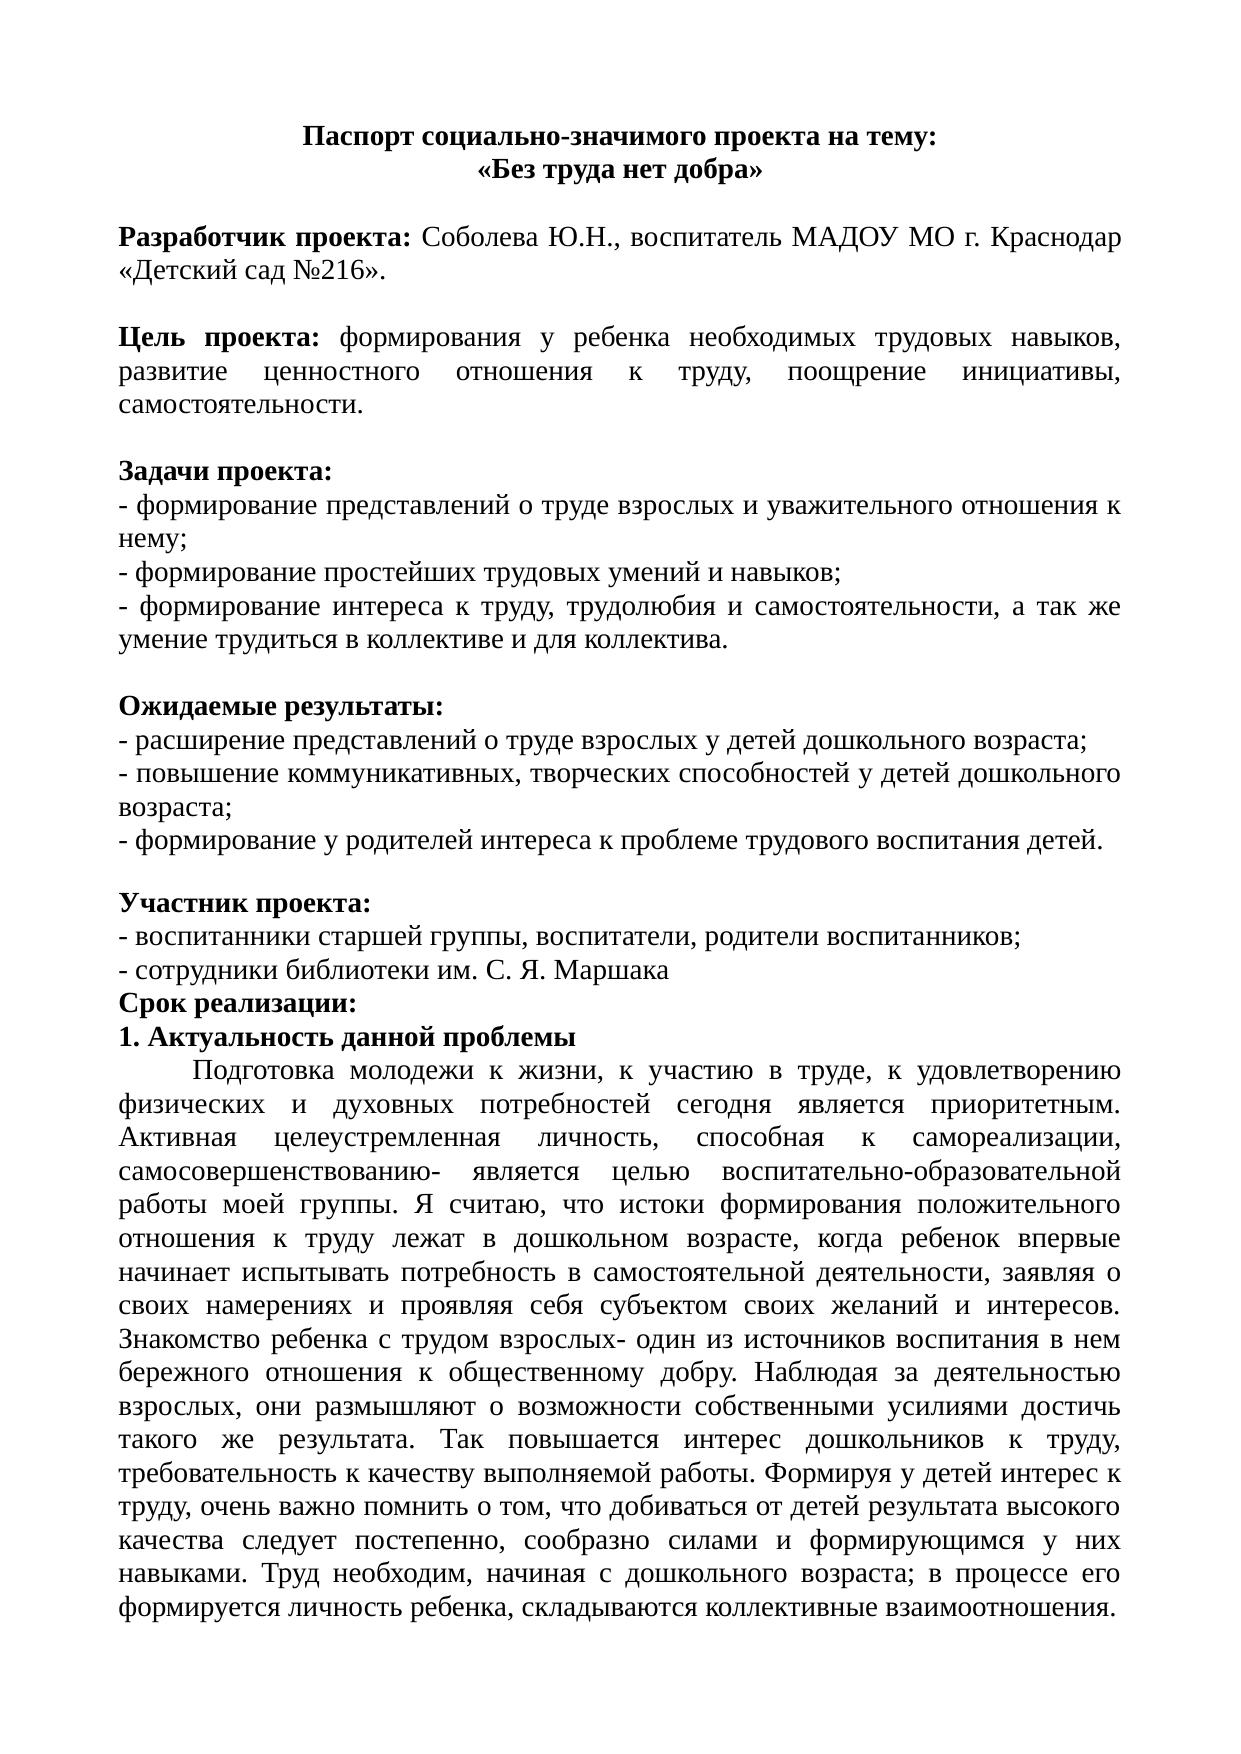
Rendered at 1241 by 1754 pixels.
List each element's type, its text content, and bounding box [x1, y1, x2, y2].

text 1. Актуальность данной проблемы [118, 1019, 1122, 1052]
text Паспорт социально-значимого проекта на тему: [118, 118, 1122, 152]
text - формирование представлений о труде взрослых и уважительного отношения к нему; [118, 487, 1122, 554]
text Задачи проекта: [118, 453, 1122, 487]
text Участник проекта: [118, 885, 1122, 918]
text «Без труда нет добра» [118, 152, 1122, 185]
text - воспитанники старшей группы, воспитатели, родители воспитанников; [118, 918, 1122, 952]
text Разработчик проекта: Соболева Ю.Н., воспитатель МАДОУ МО г. Краснодар «Детский сад №216». [118, 219, 1122, 286]
text Ожидаемые результаты: [118, 688, 1122, 722]
text - сотрудники библиотеки им. С. Я. Маршака [118, 952, 1122, 985]
text Срок реализации: [118, 985, 1122, 1019]
text Подготовка молодежи к жизни, к участию в труде, к удовлетворению физических и духовных потребностей сегодня является приоритетным. Активная целеустремленная личность, способная к самореализации, самосовершенствованию- является целью воспитательно-образовательной работы моей группы. Я считаю, что истоки формирования положительного отношения к труду лежат в дошкольном возрасте, когда ребенок впервые начинает испытывать потребность в самостоятельной деятельности, заявляя о своих намерениях и проявляя себя субъектом своих желаний и интересов. Знакомство ребенка с трудом взрослых- один из источников воспитания в нем бережного отношения к общественному добру. Наблюдая за деятельностью взрослых, они размышляют о возможности собственными усилиями достичь такого же результата. Так повышается интерес дошкольников к труду, требовательность к качеству выполняемой работы. Формируя у детей интерес к труду, очень важно помнить о том, что добиваться от детей результата высокого качества следует постепенно, сообразно силами и формирующимся у них навыками. Труд необходим, начиная с дошкольного возраста; в процессе его формируется личность ребенка, складываются коллективные взаимоотношения. [118, 1052, 1122, 1623]
text - формирование у родителей интереса к проблеме трудового воспитания детей. [118, 822, 1122, 856]
text - повышение коммуникативных, творческих способностей у детей дошкольного возраста; [118, 755, 1122, 822]
text - формирование интереса к труду, трудолюбия и самостоятельности, а так же умение трудиться в коллективе и для коллектива. [118, 588, 1122, 655]
text - расширение представлений о труде взрослых у детей дошкольного возраста; [118, 722, 1122, 755]
text - формирование простейших трудовых умений и навыков; [118, 554, 1122, 588]
text Цель проекта: формирования у ребенка необходимых трудовых навыков, развитие ценностного отношения к труду, поощрение инициативы, самостоятельности. [118, 319, 1122, 420]
